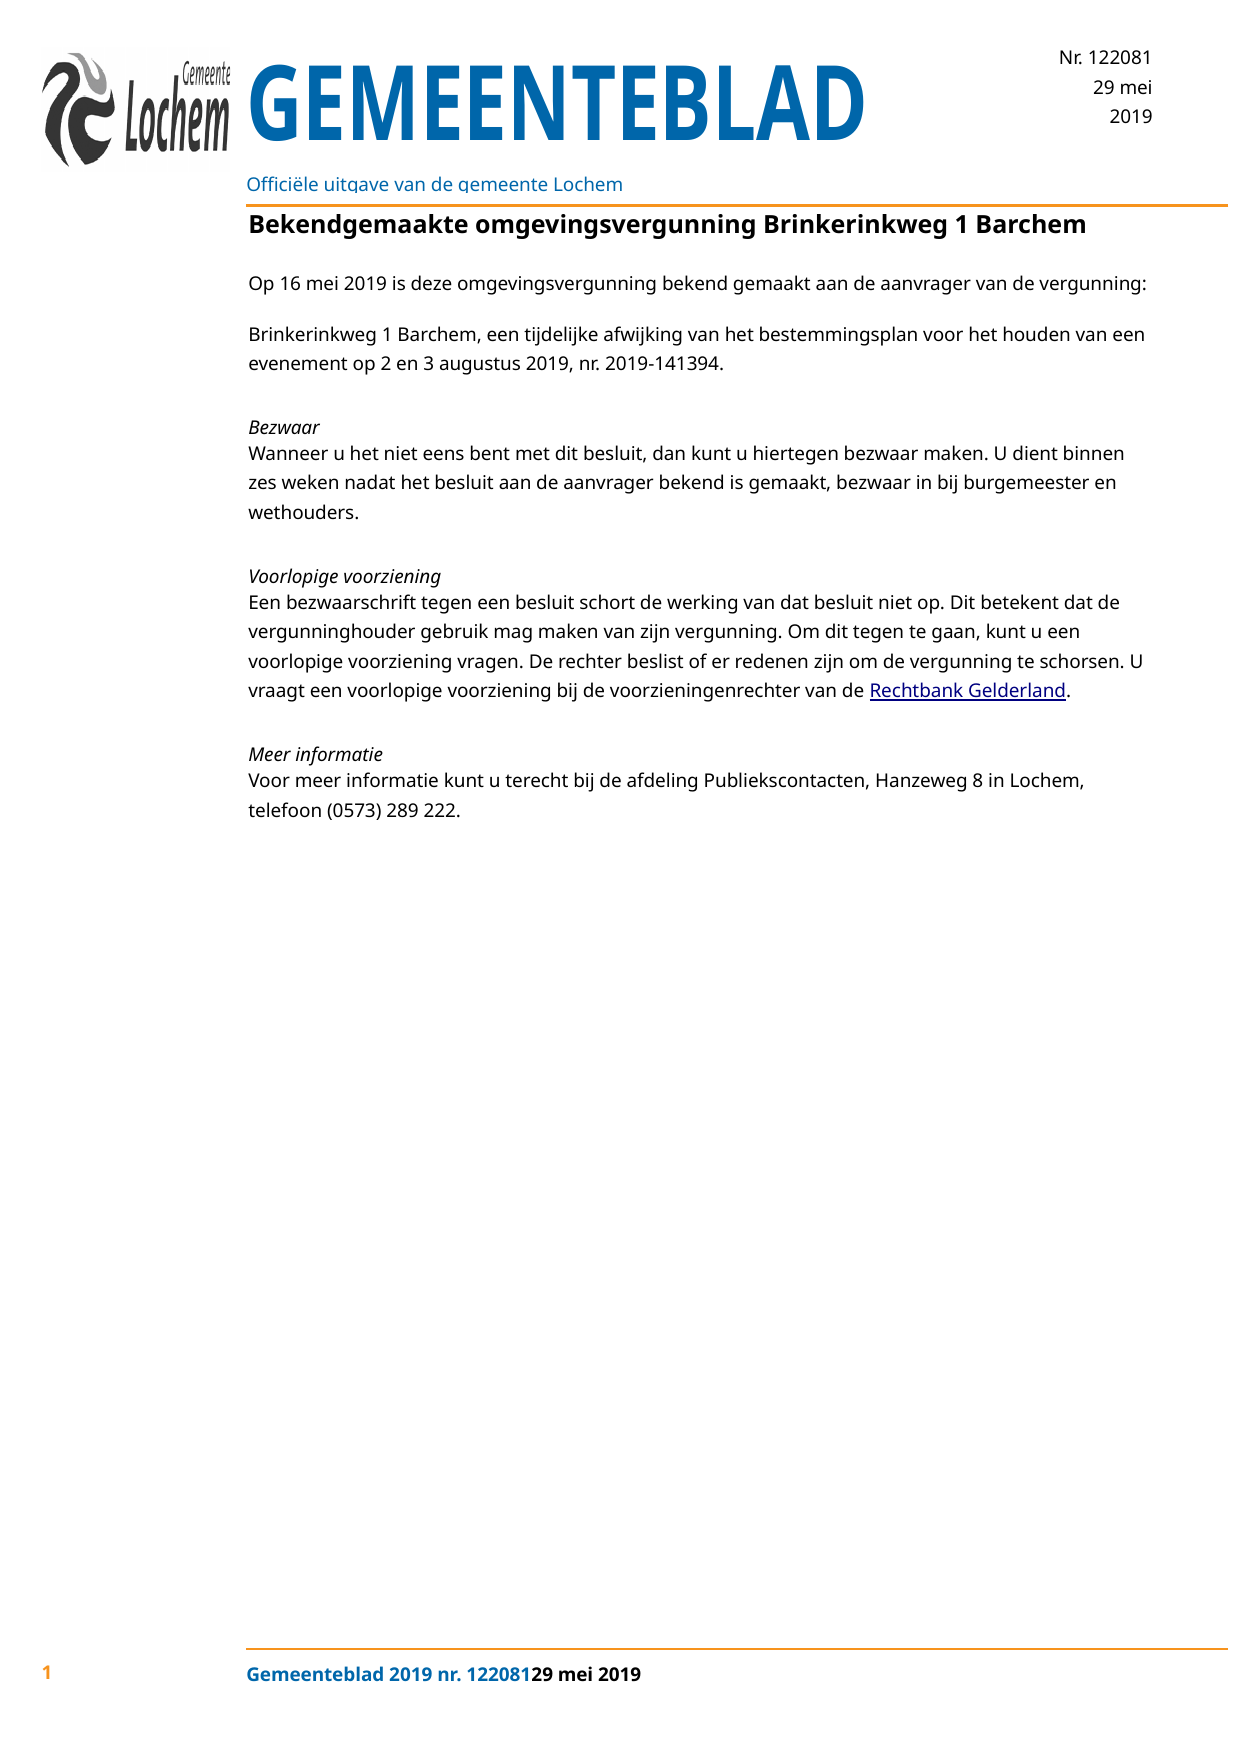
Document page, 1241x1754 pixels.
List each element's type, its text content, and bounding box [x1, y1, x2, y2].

text Voorlopige voorziening [248, 563, 1152, 589]
text Meer informatie [248, 742, 1152, 767]
text Wanneer u het niet eens bent met dit besluit, dan kunt u hiertegen bezwaar maken. U dient binnen zes weken nadat het besluit aan de aanvrager bekend is gemaakt, bezwaar in bij burgemeester en wethouders. [248, 440, 1152, 525]
text Op 16 mei 2019 is deze omgevingsvergunning bekend gemaakt aan de aanvrager van de vergunning: [248, 270, 1152, 296]
picture [41, 47, 231, 172]
text Een bezwaarschrift tegen een besluit schort de werking van dat besluit niet op. Dit betekent dat de vergunninghouder gebruik mag maken van zijn vergunning. Om dit tegen te gaan, kunt u een voorlopige voorziening vragen. De rechter beslist of er redenen zijn om de vergunning te schorsen. U vraagt een voorlopige voorziening bij de voorzieningenrechter van de Rechtbank Gelderland. [248, 589, 1152, 703]
text Voor meer informatie kunt u terecht bij de afdeling Publiekscontacten, Hanzeweg 8 in Lochem, telefoon (0573) 289 222. [248, 767, 1152, 823]
text Bezwaar [248, 414, 1152, 440]
text Bekendgemaakte omgevingsvergunning Brinkerinkweg 1 Barchem [248, 207, 1152, 241]
text Brinkerinkweg 1 Barchem, een tijdelijke afwijking van het bestemmingsplan voor het houden van een evenement op 2 en 3 augustus 2019, nr. 2019-141394. [248, 321, 1152, 376]
